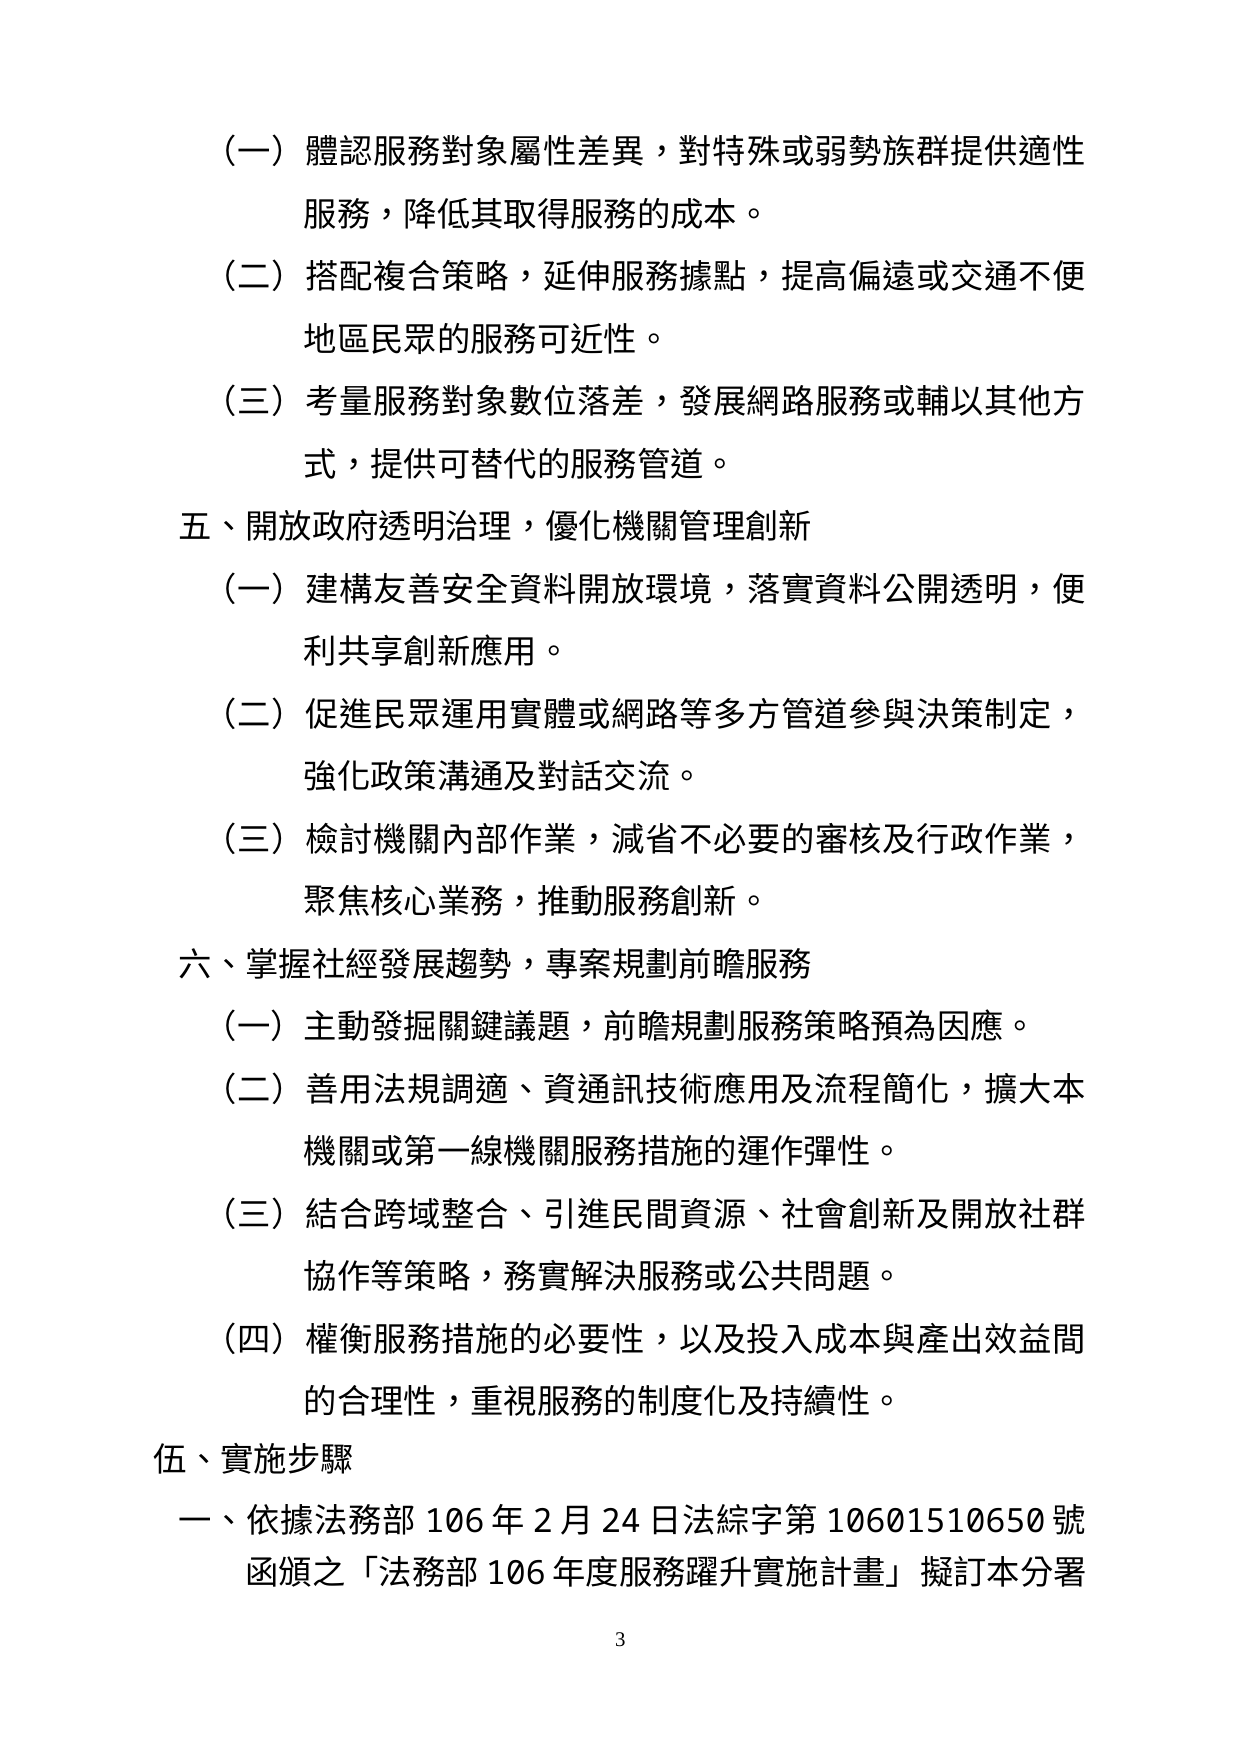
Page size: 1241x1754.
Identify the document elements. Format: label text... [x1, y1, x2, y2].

text 五、開放政府透明治理，優化機關管理創新 [178, 483, 1087, 545]
text （一）主動發掘關鍵議題，前瞻規劃服務策略預為因應。 [203, 983, 1087, 1045]
text （四）權衡服務措施的必要性，以及投入成本與產出效益間的合理性，重視服務的制度化及持續性。 [203, 1295, 1087, 1420]
text （一）建構友善安全資料開放環境，落實資料公開透明，便利共享創新應用。 [203, 545, 1087, 670]
text 伍、實施步驟 [153, 1429, 1087, 1482]
text （二）促進民眾運用實體或網路等多方管道參與決策制定，強化政策溝通及對話交流。 [203, 670, 1087, 795]
text （三）考量服務對象數位落差，發展網路服務或輔以其他方式，提供可替代的服務管道。 [203, 358, 1087, 483]
text （二）善用法規調適、資通訊技術應用及流程簡化，擴大本機關或第一線機關服務措施的運作彈性。 [203, 1045, 1087, 1170]
text （三）結合跨域整合、引進民間資源、社會創新及開放社群協作等策略，務實解決服務或公共問題。 [203, 1170, 1087, 1295]
text （二）搭配複合策略，延伸服務據點，提高偏遠或交通不便地區民眾的服務可近性。 [203, 233, 1087, 358]
text 六、掌握社經發展趨勢，專案規劃前瞻服務 [178, 920, 1087, 983]
text （三）檢討機關內部作業，減省不必要的審核及行政作業，聚焦核心業務，推動服務創新。 [203, 795, 1087, 920]
text （一）體認服務對象屬性差異，對特殊或弱勢族群提供適性服務，降低其取得服務的成本。 [203, 108, 1087, 233]
text 一、依據法務部106年2月24日法綜字第10601510650號函頒之「法務部106年度服務躍升實施計畫」擬訂本分署 [178, 1491, 1087, 1595]
